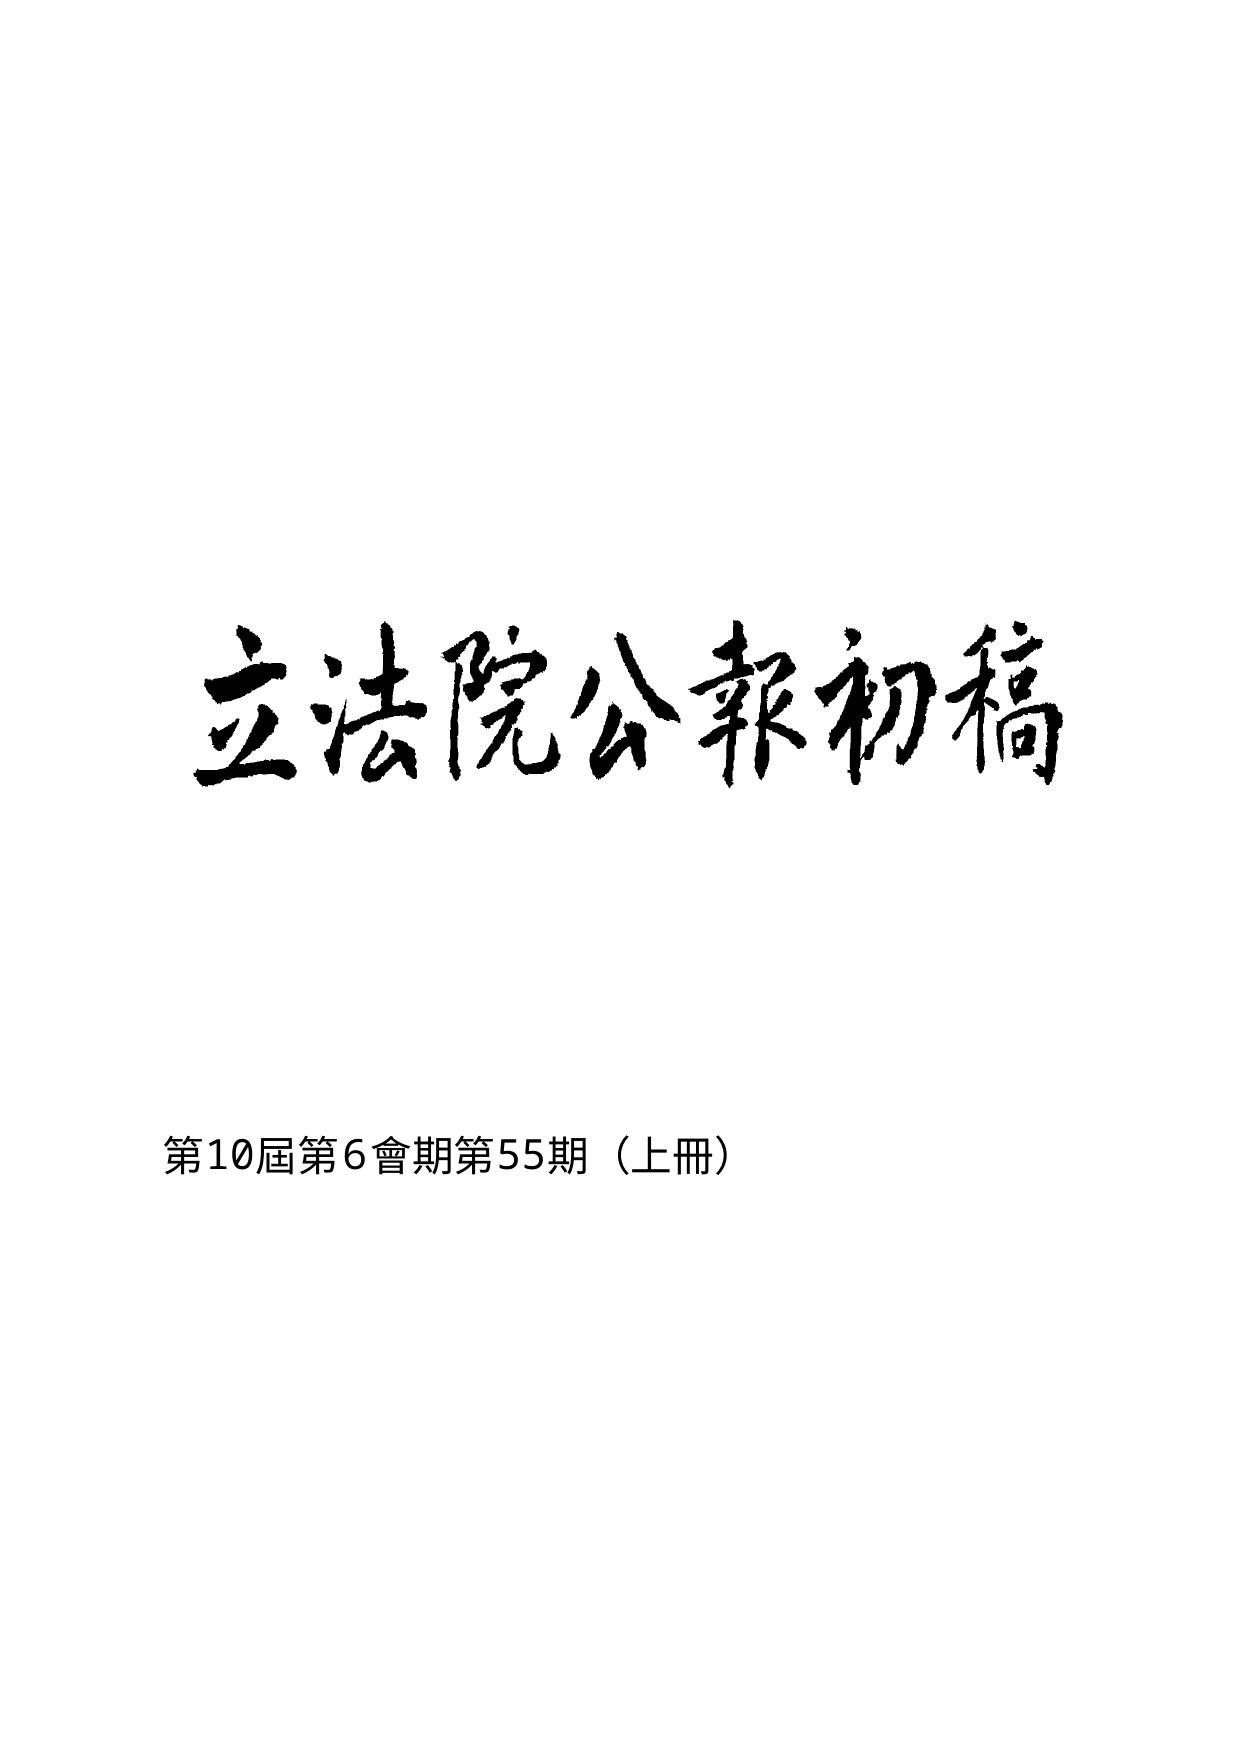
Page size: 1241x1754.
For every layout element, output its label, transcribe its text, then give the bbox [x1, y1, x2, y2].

table_header [151, 406, 1098, 902]
table_header 第10屆第6會期第55期（上冊） [151, 1089, 784, 1234]
